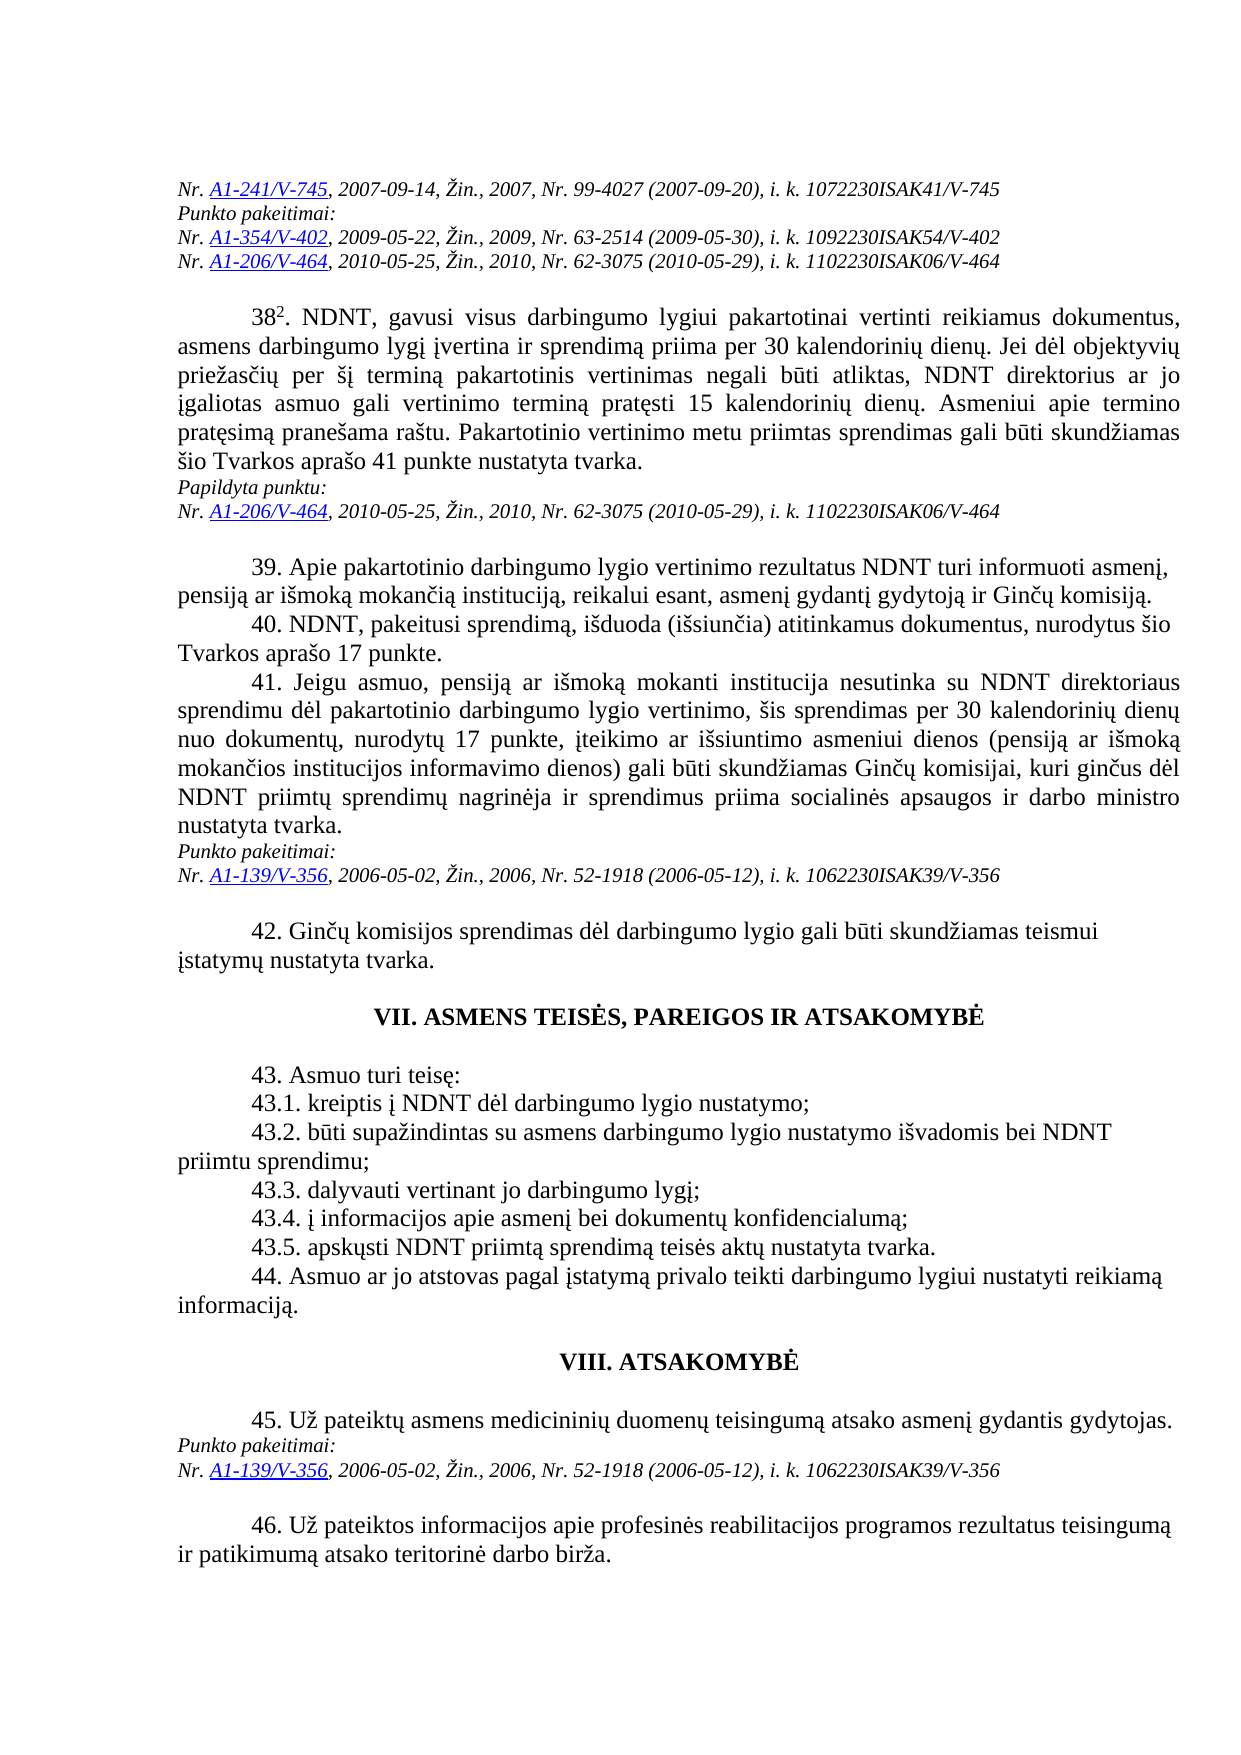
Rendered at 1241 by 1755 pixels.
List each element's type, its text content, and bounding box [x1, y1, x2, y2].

text 42. Ginčų komisijos sprendimas dėl darbingumo lygio gali būti skundžiamas teismui įstatymų nustatyta tvarka. [177, 916, 1181, 973]
text 43.4. į informacijos apie asmenį bei dokumentų konfidencialumą; [177, 1203, 1181, 1232]
text 43. Asmuo turi teisę: [177, 1060, 1181, 1088]
text Nr. A1-206/V-464, 2010-05-25, Žin., 2010, Nr. 62-3075 (2010-05-29), i. k. 1102230ISAK06/V-464 [177, 249, 1181, 273]
text 39. Apie pakartotinio darbingumo lygio vertinimo rezultatus NDNT turi informuoti asmenį, pensiją ar išmoką mokančią instituciją, reikalui esant, asmenį gydantį gydytoją ir Ginčų komisiją. [177, 552, 1181, 609]
text 43.3. dalyvauti vertinant jo darbingumo lygį; [177, 1175, 1181, 1203]
text Nr. A1-139/V-356, 2006-05-02, Žin., 2006, Nr. 52-1918 (2006-05-12), i. k. 1062230ISAK39/V-356 [177, 1457, 1181, 1482]
text Nr. A1-206/V-464, 2010-05-25, Žin., 2010, Nr. 62-3075 (2010-05-29), i. k. 1102230ISAK06/V-464 [177, 499, 1181, 523]
text Nr. A1-241/V-745, 2007-09-14, Žin., 2007, Nr. 99-4027 (2007-09-20), i. k. 1072230ISAK41/V-745 [177, 177, 1181, 201]
text 43.5. apskųsti NDNT priimtą sprendimą teisės aktų nustatyta tvarka. [177, 1232, 1181, 1261]
text Punkto pakeitimai: [177, 201, 1181, 225]
text 40. NDNT, pakeitusi sprendimą, išduoda (išsiunčia) atitinkamus dokumentus, nurodytus šio Tvarkos aprašo 17 punkte. [177, 609, 1181, 667]
text 44. Asmuo ar jo atstovas pagal įstatymą privalo teikti darbingumo lygiui nustatyti reikiamą informaciją. [177, 1261, 1181, 1318]
text Papildyta punktu: [177, 475, 1181, 499]
text 46. Už pateiktos informacijos apie profesinės reabilitacijos programos rezultatus teisingumą ir patikimumą atsako teritorinė darbo birža. [177, 1510, 1181, 1568]
text Punkto pakeitimai: [177, 839, 1181, 863]
text Nr. A1-139/V-356, 2006-05-02, Žin., 2006, Nr. 52-1918 (2006-05-12), i. k. 1062230ISAK39/V-356 [177, 863, 1181, 887]
text Nr. A1-354/V-402, 2009-05-22, Žin., 2009, Nr. 63-2514 (2009-05-30), i. k. 1092230ISAK54/V-402 [177, 225, 1181, 249]
text 382. NDNT, gavusi visus darbingumo lygiui pakartotinai vertinti reikiamus dokumentus, asmens darbingumo lygį įvertina ir sprendimą priima per 30 kalendorinių dienų. Jei dėl objektyvių priežasčių per šį terminą pakartotinis vertinimas negali būti atliktas, NDNT direktorius ar jo įgaliotas asmuo gali vertinimo terminą pratęsti 15 kalendorinių dienų. Asmeniui apie termino pratęsimą pranešama raštu. Pakartotinio vertinimo metu priimtas sprendimas gali būti skundžiamas šio Tvarkos aprašo 41 punkte nustatyta tvarka. [177, 302, 1181, 475]
text VII. ASMENS TEISĖS, PAREIGOS IR ATSAKOMYBĖ [177, 1002, 1181, 1031]
text 45. Už pateiktų asmens medicininių duomenų teisingumą atsako asmenį gydantis gydytojas. [177, 1405, 1181, 1433]
text 41. Jeigu asmuo, pensiją ar išmoką mokanti institucija nesutinka su NDNT direktoriaus sprendimu dėl pakartotinio darbingumo lygio vertinimo, šis sprendimas per 30 kalendorinių dienų nuo dokumentų, nurodytų 17 punkte, įteikimo ar išsiuntimo asmeniui dienos (pensiją ar išmoką mokančios institucijos informavimo dienos) gali būti skundžiamas Ginčų komisijai, kuri ginčus dėl NDNT priimtų sprendimų nagrinėja ir sprendimus priima socialinės apsaugos ir darbo ministro nustatyta tvarka. [177, 667, 1181, 839]
text 43.1. kreiptis į NDNT dėl darbingumo lygio nustatymo; [177, 1088, 1181, 1117]
text VIII. ATSAKOMYBĖ [177, 1347, 1181, 1376]
text Punkto pakeitimai: [177, 1433, 1181, 1457]
text 43.2. būti supažindintas su asmens darbingumo lygio nustatymo išvadomis bei NDNT priimtu sprendimu; [177, 1117, 1181, 1175]
